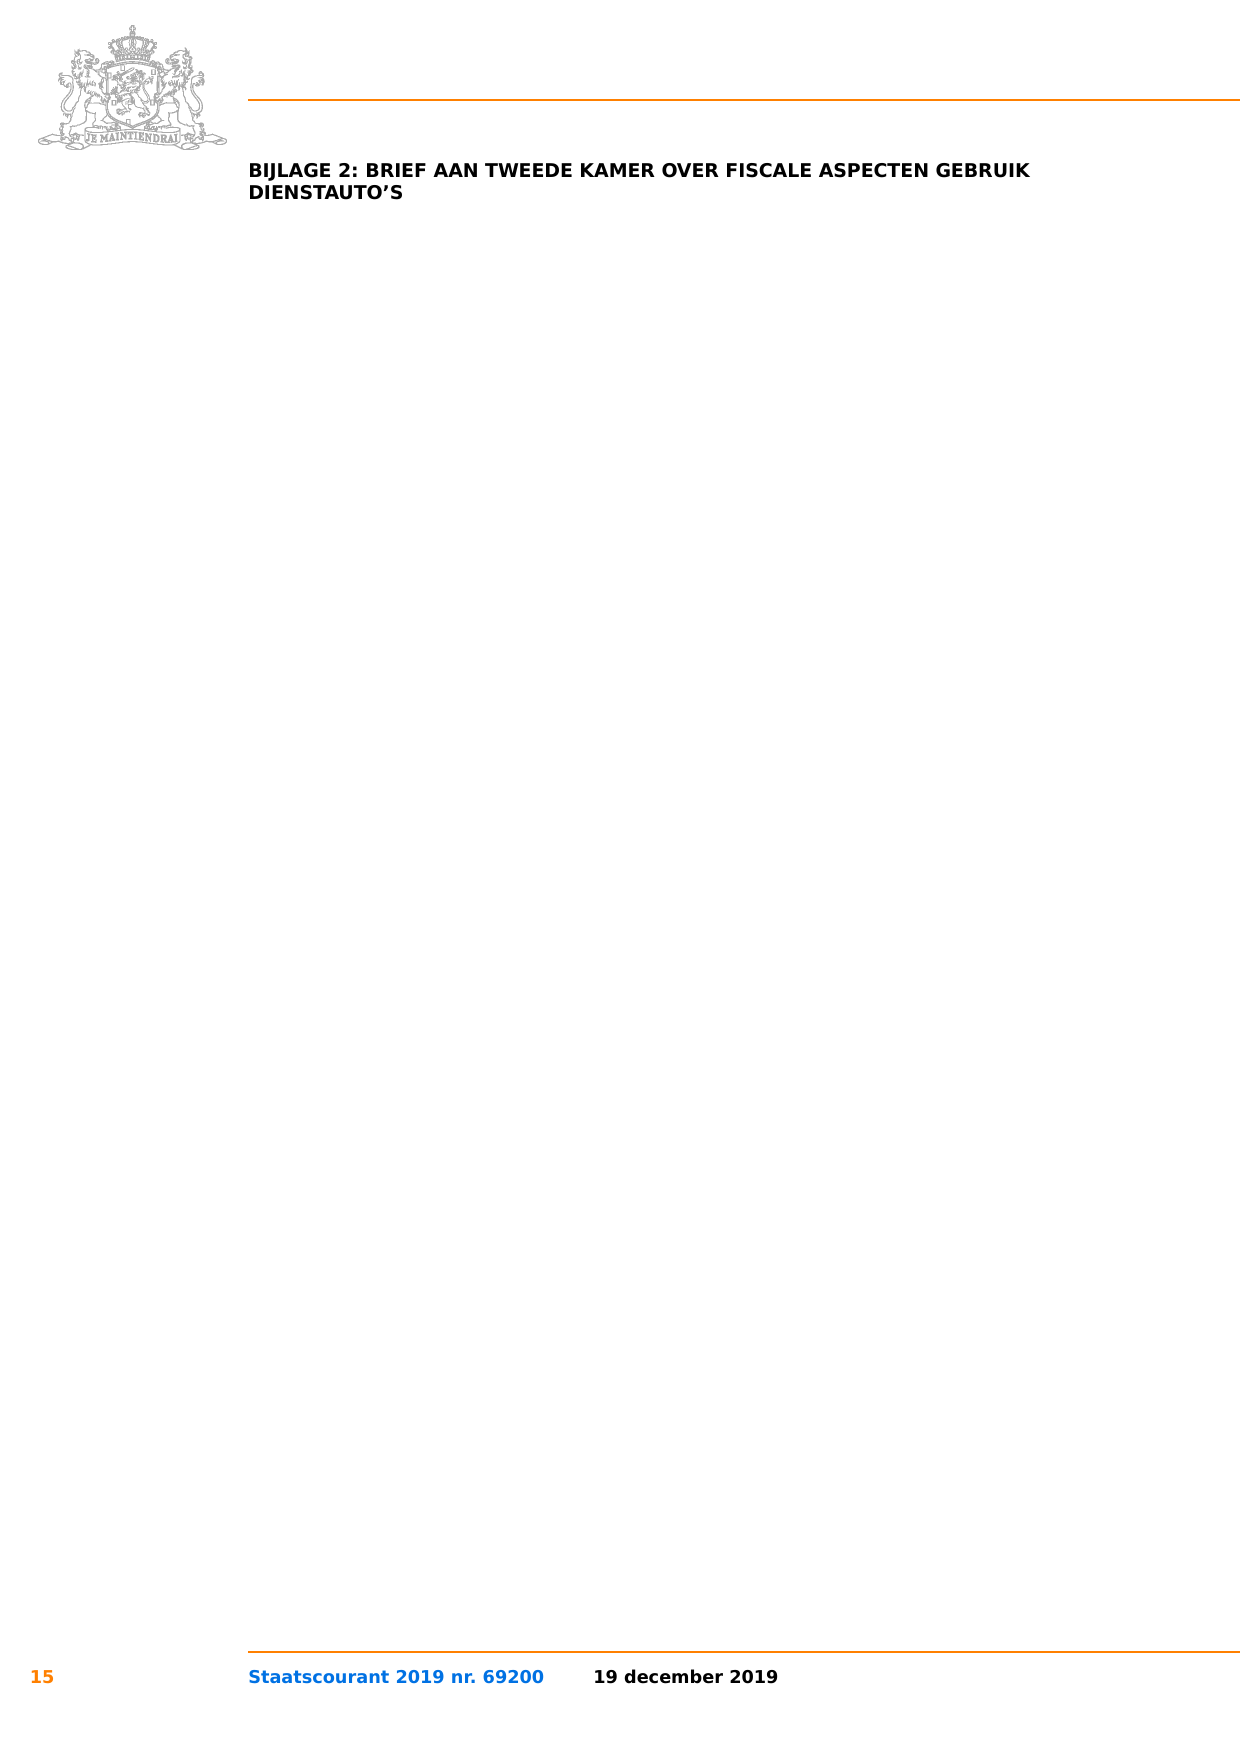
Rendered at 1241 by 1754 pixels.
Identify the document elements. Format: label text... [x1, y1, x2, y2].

subtitle BIJLAGE 2: BRIEF AAN TWEEDE KAMER OVER FISCALE ASPECTEN GEBRUIK DIENSTAUTO’S [248, 160, 1163, 204]
picture [38, 25, 227, 150]
